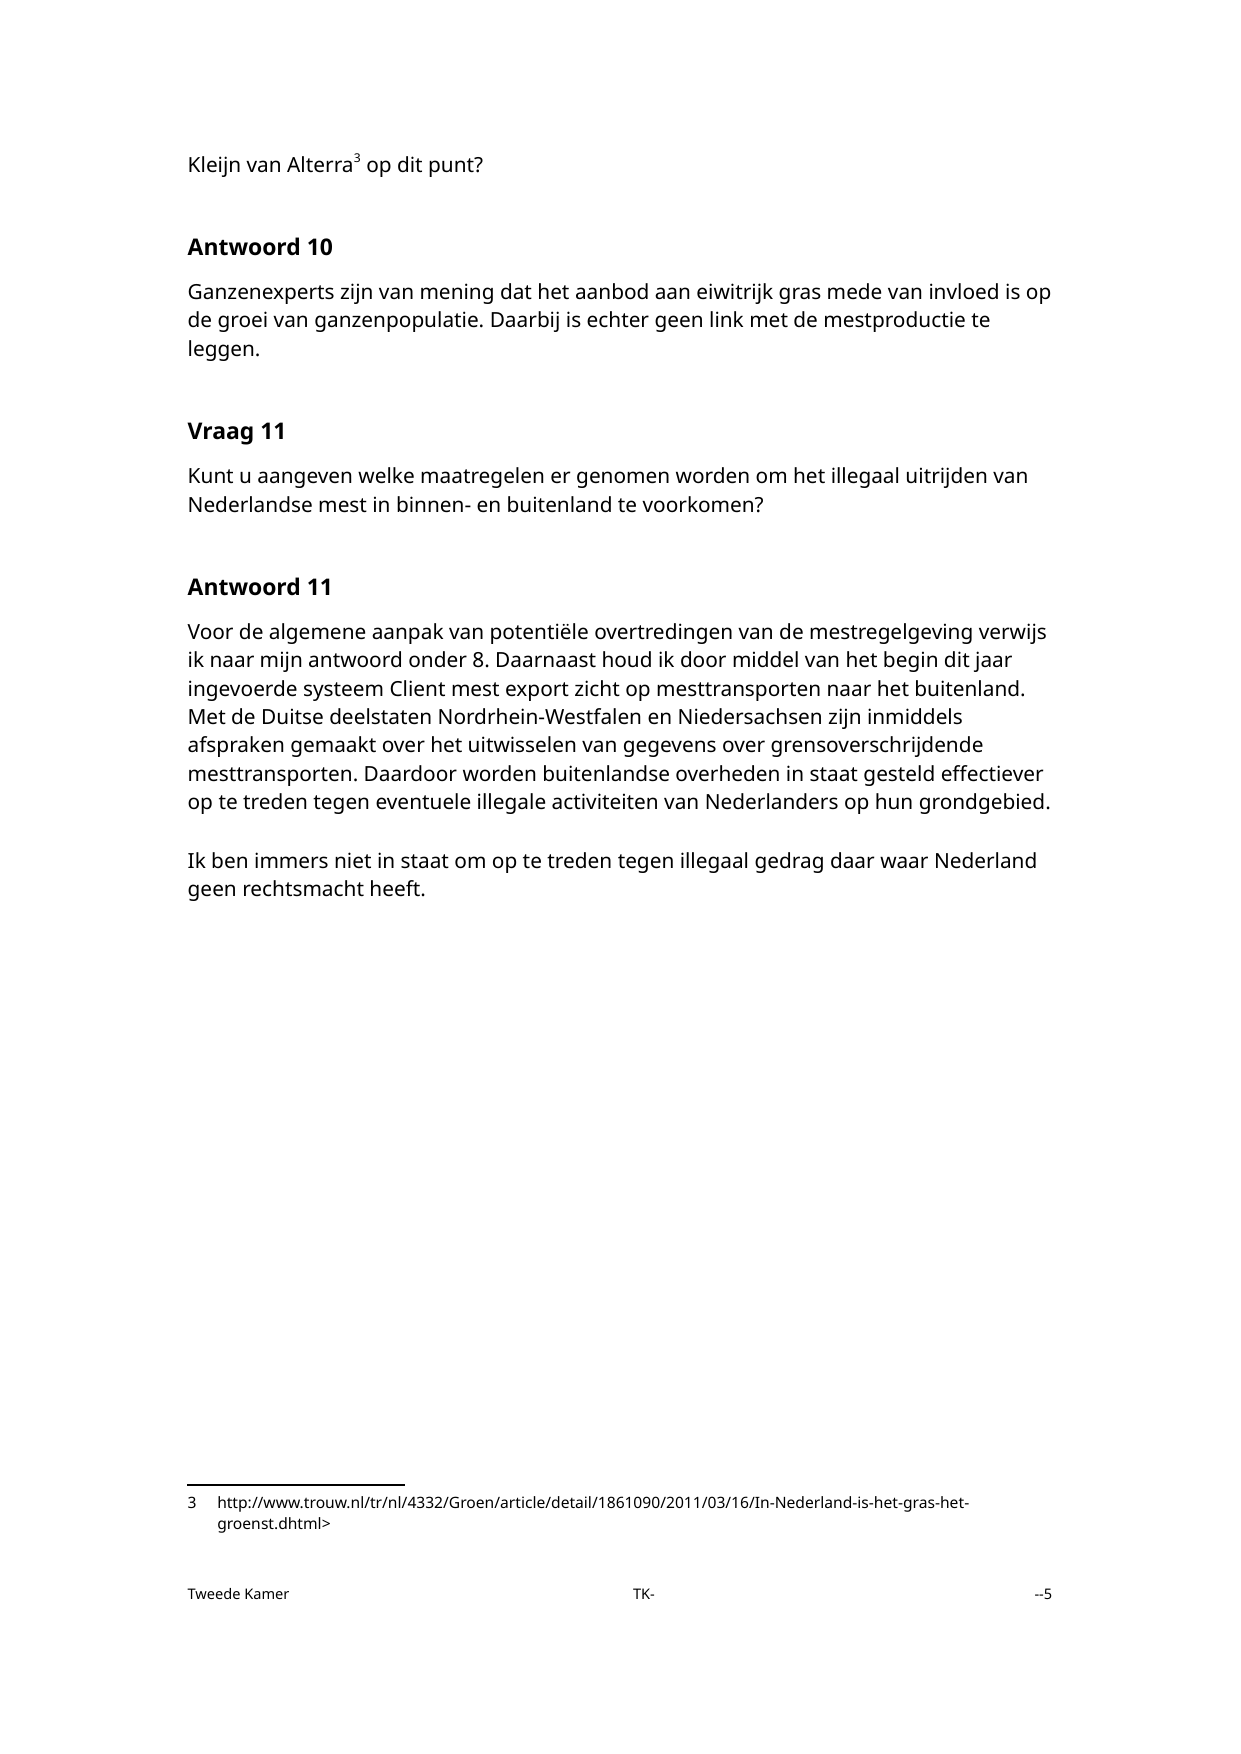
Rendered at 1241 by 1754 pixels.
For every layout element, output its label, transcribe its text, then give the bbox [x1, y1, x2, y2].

text Kunt u aangeven welke maatregelen er genomen worden om het illegaal uitrijden van Nederlandse mest in binnen- en buitenland te voorkomen? [187, 490, 1053, 547]
text http://www.trouw.nl/tr/nl/4332/Groen/article/detail/1861090/2011/03/16/In-Nederland-is-het-gras-het-groenst.dhtml> [187, 1477, 1053, 1534]
text Ganzenexperts zijn van mening dat het aanbod aan eiwitrijk gras mede van invloed is op de groei van ganzenpopulatie. Daarbij is echter geen link met de mestproductie te leggen. [187, 306, 1053, 391]
text Ik ben immers niet in staat om op te treden tegen illegaal gedrag daar waar Nederland geen rechtsmacht heeft. [187, 874, 1053, 931]
subtitle Antwoord 11 [187, 599, 1053, 630]
subtitle Antwoord 10 [187, 259, 1053, 291]
text Is het waar dat de grote populatie ganzen in ons land samenhangt met de grote mestproductie in de veehouderij en de eiwitrijkheid van het gras op Nederlandse graslanden? Zo neen, op welke gronden verschilt u van inzicht met ganzenonderzoeker Kleijn van Alterra op dit punt? [187, 150, 1053, 207]
subtitle Vraag 11 [187, 443, 1053, 475]
text Voor de algemene aanpak van potentiële overtredingen van de mestregelgeving verwijs ik naar mijn antwoord onder 8. Daarnaast houd ik door middel van het begin dit jaar ingevoerde systeem Client mest export zicht op mesttransporten naar het buitenland. Met de Duitse deelstaten Nordrhein-Westfalen en Niedersachsen zijn inmiddels afspraken gemaakt over het uitwisselen van gegevens over grensoverschrijdende mesttransporten. Daardoor worden buitenlandse overheden in staat gesteld effectiever op te treden tegen eventuele illegale activiteiten van Nederlanders op hun grondgebied. [187, 645, 1053, 844]
